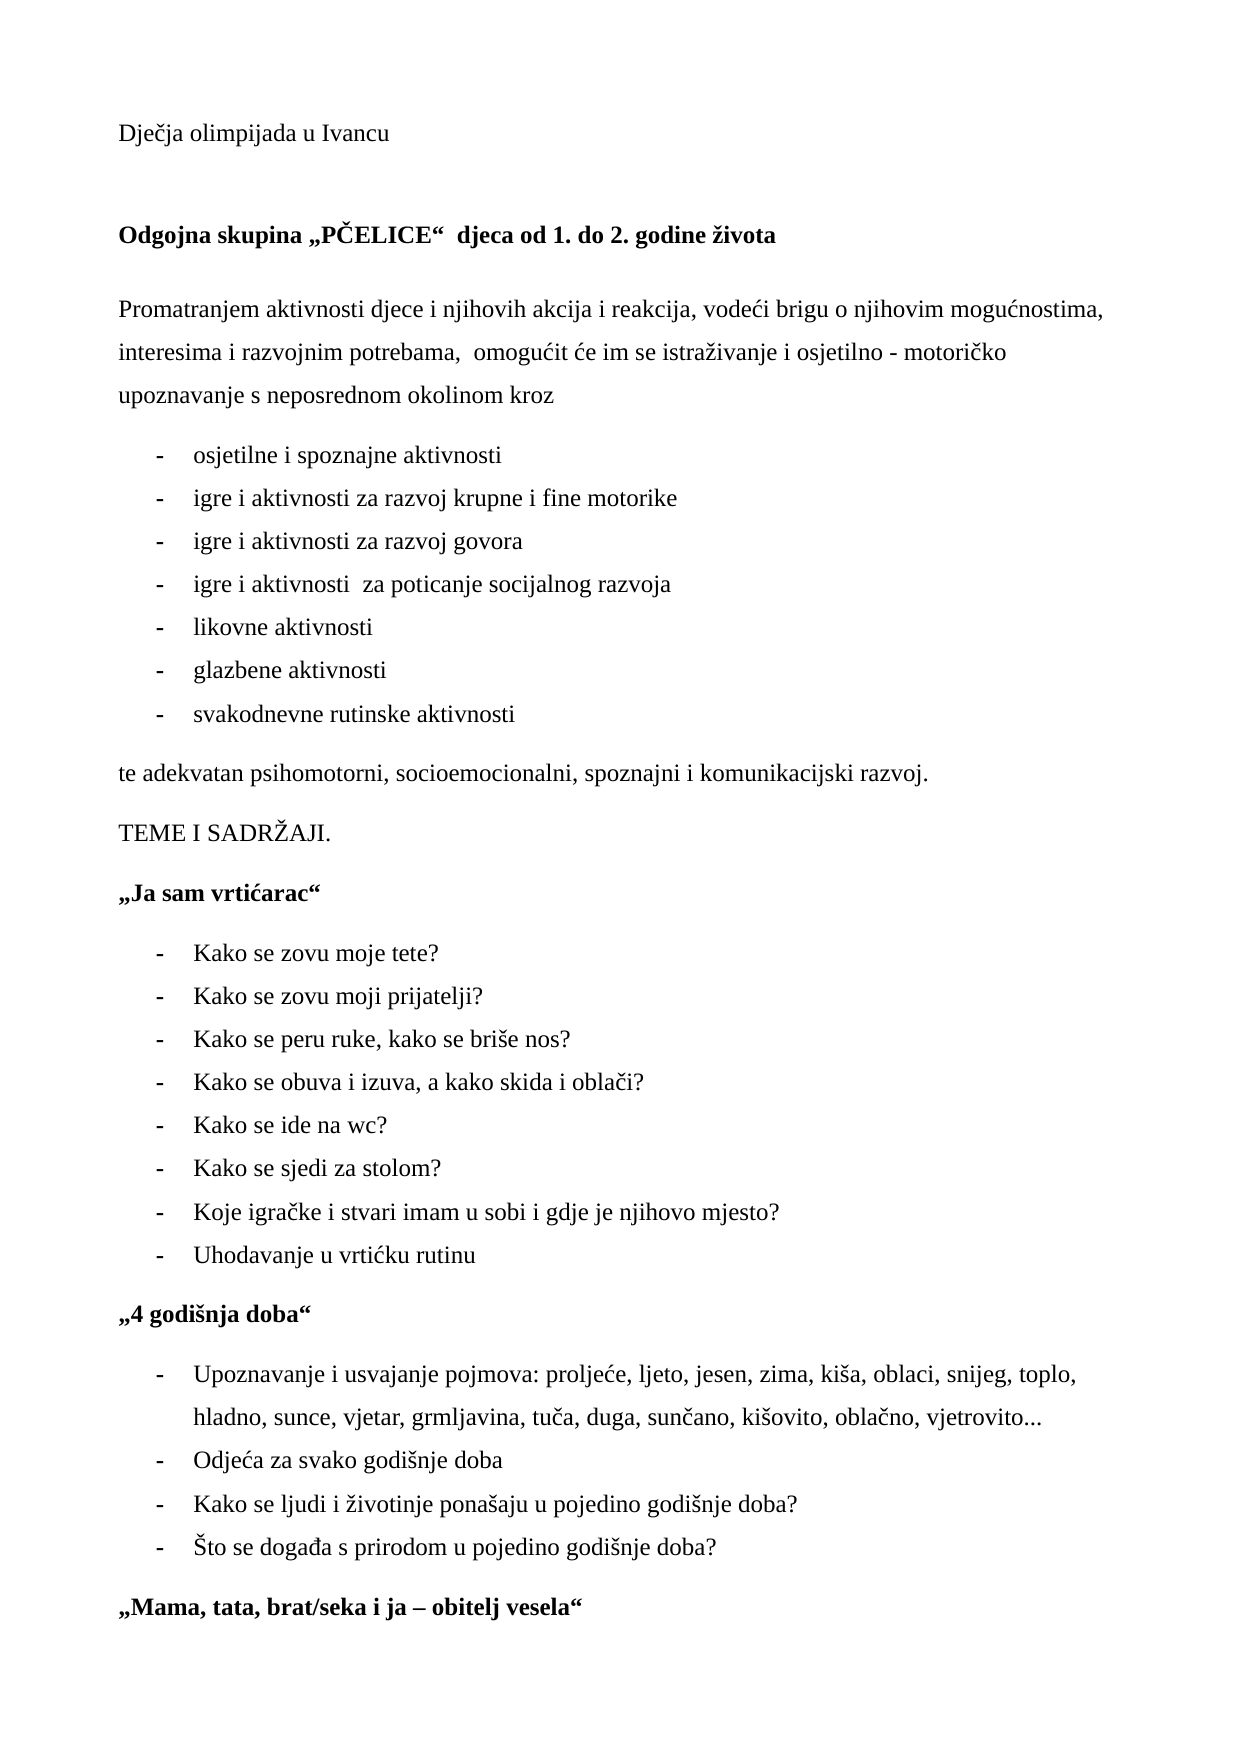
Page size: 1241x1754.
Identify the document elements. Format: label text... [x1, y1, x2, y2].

list Uhodavanje u vrtićku rutinu [156, 1240, 1122, 1268]
text Dječja olimpijada u Ivancu [118, 118, 1122, 147]
list Kako se sjedi za stolom? [156, 1153, 1122, 1182]
list Upoznavanje i usvajanje pojmova: proljeće, ljeto, jesen, zima, kiša, oblaci, snijeg, toplo, hladno, sunce, vjetar, grmljavina, tuča, duga, sunčano, kišovito, oblačno, vjetrovito... [156, 1359, 1122, 1431]
text „4 godišnja doba“ [118, 1299, 1122, 1328]
list Kako se peru ruke, kako se briše nos? [156, 1024, 1122, 1053]
text „Mama, tata, brat/seka i ja – obitelj vesela“ [118, 1592, 1122, 1620]
list osjetilne i spoznajne aktivnosti [156, 440, 1122, 469]
text TEME I SADRŽAJI. [118, 818, 1122, 847]
list igre i aktivnosti za poticanje socijalnog razvoja [156, 569, 1122, 598]
list svakodnevne rutinske aktivnosti [156, 699, 1122, 727]
text te adekvatan psihomotorni, socioemocionalni, spoznajni i komunikacijski razvoj. [118, 758, 1122, 787]
list igre i aktivnosti za razvoj krupne i fine motorike [156, 483, 1122, 512]
list Što se događa s prirodom u pojedino godišnje doba? [156, 1532, 1122, 1561]
list likovne aktivnosti [156, 612, 1122, 641]
list Kako se ide na wc? [156, 1110, 1122, 1139]
list Odjeća za svako godišnje doba [156, 1446, 1122, 1474]
list Koje igračke i stvari imam u sobi i gdje je njihovo mjesto? [156, 1197, 1122, 1225]
list Kako se zovu moje tete? [156, 938, 1122, 967]
text „Ja sam vrtićarac“ [118, 878, 1122, 907]
list Kako se zovu moji prijatelji? [156, 981, 1122, 1010]
list glazbene aktivnosti [156, 656, 1122, 684]
list Kako se ljudi i životinje ponašaju u pojedino godišnje doba? [156, 1489, 1122, 1517]
text Odgojna skupina „PČELICE“ djeca od 1. do 2. godine života [118, 220, 1122, 248]
text Promatranjem aktivnosti djece i njihovih akcija i reakcija, vodeći brigu o njihovim mogućnostima, interesima i razvojnim potrebama, omogućit će im se istraživanje i osjetilno - motoričko upoznavanje s neposrednom okolinom kroz [118, 294, 1122, 409]
list igre i aktivnosti za razvoj govora [156, 526, 1122, 555]
list Kako se obuva i izuva, a kako skida i oblači? [156, 1067, 1122, 1096]
